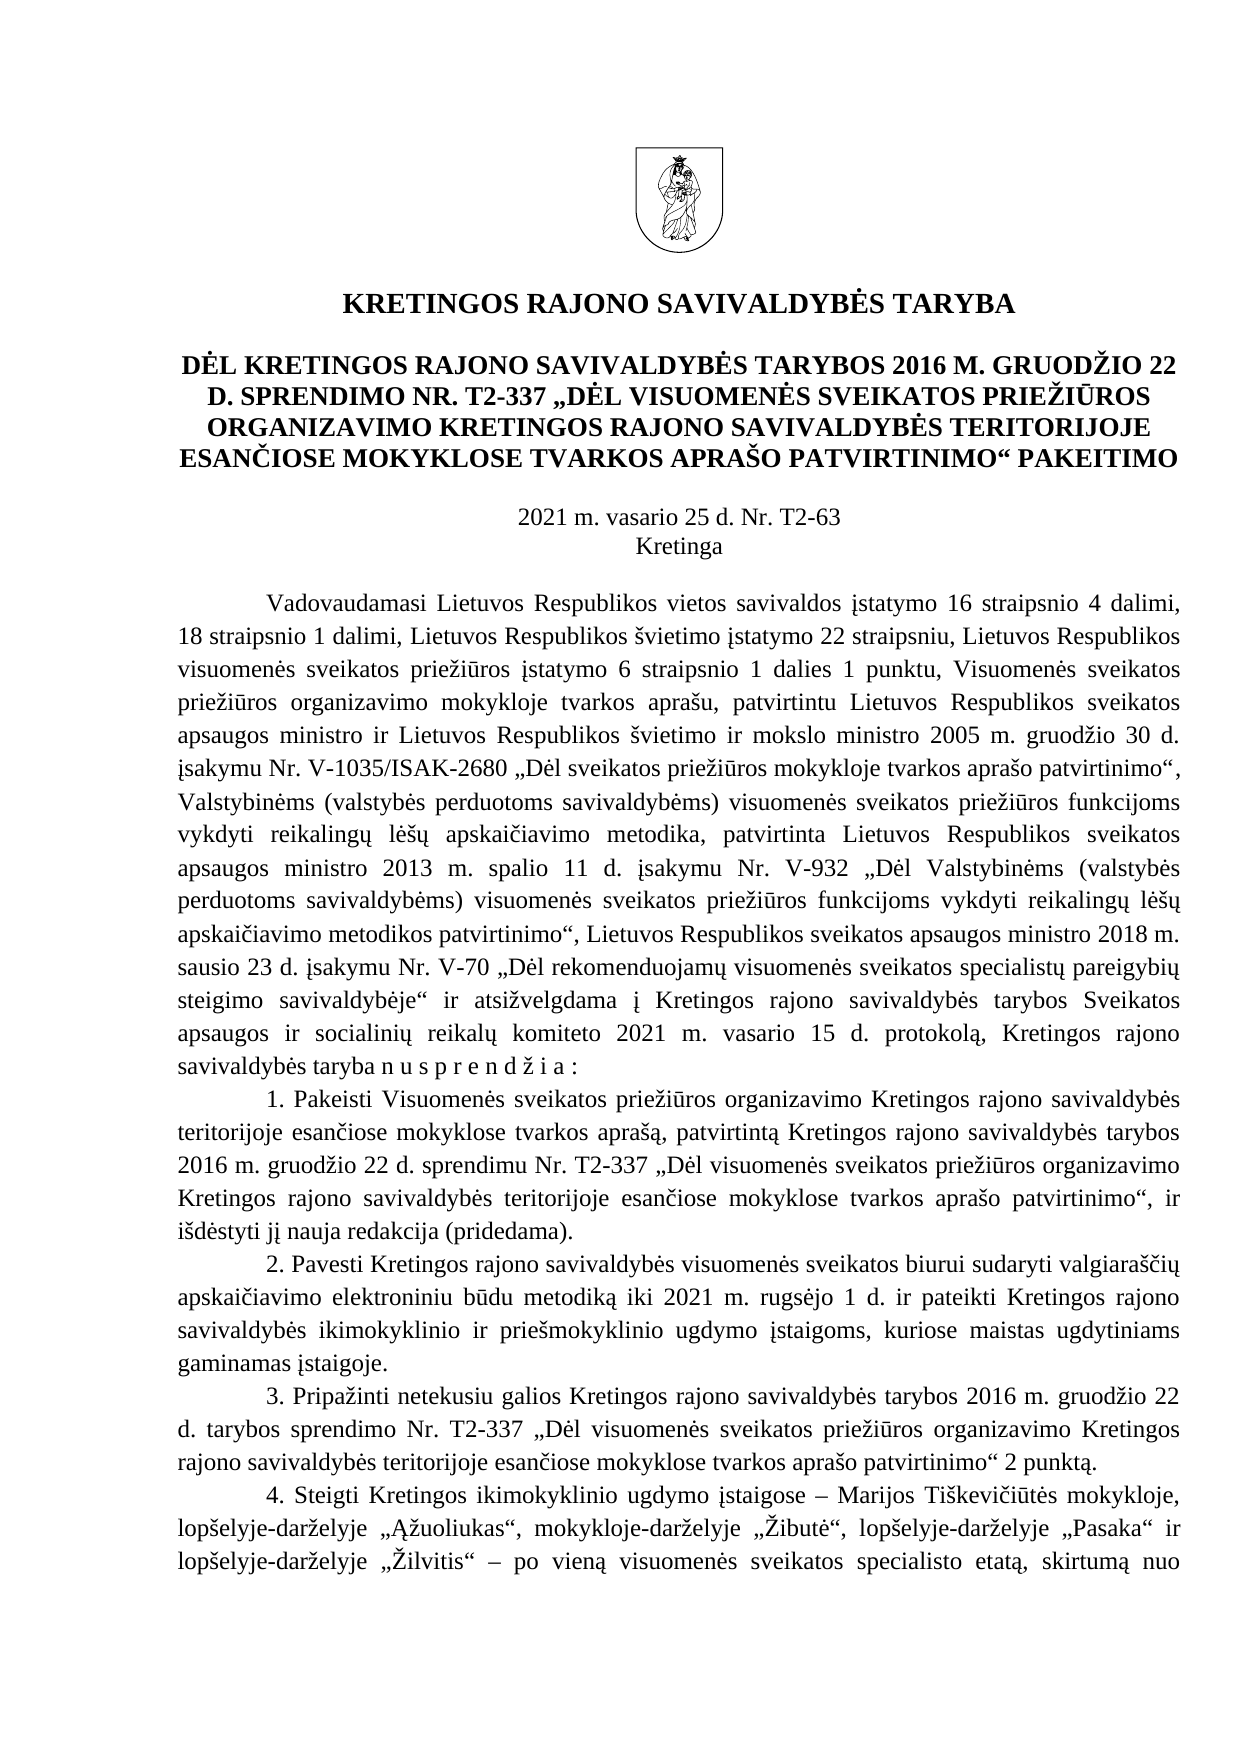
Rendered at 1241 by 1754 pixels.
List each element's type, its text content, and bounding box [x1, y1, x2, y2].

text 3. Pripažinti netekusiu galios Kretingos rajono savivaldybės tarybos 2016 m. gruodžio 22 d. tarybos sprendimo Nr. T2-337 „Dėl visuomenės sveikatos priežiūros organizavimo Kretingos rajono savivaldybės teritorijoje esančiose mokyklose tvarkos aprašo patvirtinimo“ 2 punktą. [177, 1381, 1181, 1476]
text Kretinga [177, 531, 1181, 560]
text 4. Steigti Kretingos ikimokyklinio ugdymo įstaigose – Marijos Tiškevičiūtės mokykloje, lopšelyje-darželyje „Ąžuoliukas“, mokykloje-darželyje „Žibutė“, lopšelyje-darželyje „Pasaka“ ir lopšelyje-darželyje „Žilvitis“ – po vieną visuomenės sveikatos specialisto etatą, skirtumą nuo [177, 1480, 1181, 1575]
text 1. Pakeisti Visuomenės sveikatos priežiūros organizavimo Kretingos rajono savivaldybės teritorijoje esančiose mokyklose tvarkos aprašą, patvirtintą Kretingos rajono savivaldybės tarybos 2016 m. gruodžio 22 d. sprendimu Nr. T2-337 „Dėl visuomenės sveikatos priežiūros organizavimo Kretingos rajono savivaldybės teritorijoje esančiose mokyklose tvarkos aprašo patvirtinimo“, ir išdėstyti jį nauja redakcija (pridedama). [177, 1084, 1181, 1244]
text Vadovaudamasi Lietuvos Respublikos vietos savivaldos įstatymo 16 straipsnio 4 dalimi, 18 straipsnio 1 dalimi, Lietuvos Respublikos švietimo įstatymo 22 straipsniu, Lietuvos Respublikos visuomenės sveikatos priežiūros įstatymo 6 straipsnio 1 dalies 1 punktu, Visuomenės sveikatos priežiūros organizavimo mokykloje tvarkos aprašu, patvirtintu Lietuvos Respublikos sveikatos apsaugos ministro ir Lietuvos Respublikos švietimo ir mokslo ministro 2005 m. gruodžio 30 d. įsakymu Nr. V-1035/ISAK-2680 „Dėl sveikatos priežiūros mokykloje tvarkos aprašo patvirtinimo“, Valstybinėms (valstybės perduotoms savivaldybėms) visuomenės sveikatos priežiūros funkcijoms vykdyti reikalingų lėšų apskaičiavimo metodika, patvirtinta Lietuvos Respublikos sveikatos apsaugos ministro 2013 m. spalio 11 d. įsakymu Nr. V-932 „Dėl Valstybinėms (valstybės perduotoms savivaldybėms) visuomenės sveikatos priežiūros funkcijoms vykdyti reikalingų lėšų apskaičiavimo metodikos patvirtinimo“, Lietuvos Respublikos sveikatos apsaugos ministro 2018 m. sausio 23 d. įsakymu Nr. V-70 „Dėl rekomenduojamų visuomenės sveikatos specialistų pareigybių steigimo savivaldybėje“ ir atsižvelgdama į Kretingos rajono savivaldybės tarybos Sveikatos apsaugos ir socialinių reikalų komiteto 2021 m. vasario 15 d. protokolą, Kretingos rajono savivaldybės taryba nusprendžia: [177, 588, 1181, 1079]
text 2021 m. vasario 25 d. Nr. T2-63 [177, 502, 1181, 531]
text DĖL KRETINGOS RAJONO SAVIVALDYBĖS TARYBOS 2016 M. GRUODŽIO 22 D. SPRENDIMO NR. T2-337 „DĖL VISUOMENĖS SVEIKATOS PRIEŽIŪROS ORGANIZAVIMO KRETINGOS RAJONO SAVIVALDYBĖS TERITORIJOJE ESANČIOSE MOKYKLOSE TVARKOS APRAŠO PATVIRTINIMO“ PAKEITIMO [177, 349, 1181, 473]
text 2. Pavesti Kretingos rajono savivaldybės visuomenės sveikatos biurui sudaryti valgiaraščių apskaičiavimo elektroniniu būdu metodiką iki 2021 m. rugsėjo 1 d. ir pateikti Kretingos rajono savivaldybės ikimokyklinio ir priešmokyklinio ugdymo įstaigoms, kuriose maistas ugdytiniams gaminamas įstaigoje. [177, 1249, 1181, 1377]
text Kretingos rajono savivaldybės taryba [177, 287, 1181, 320]
